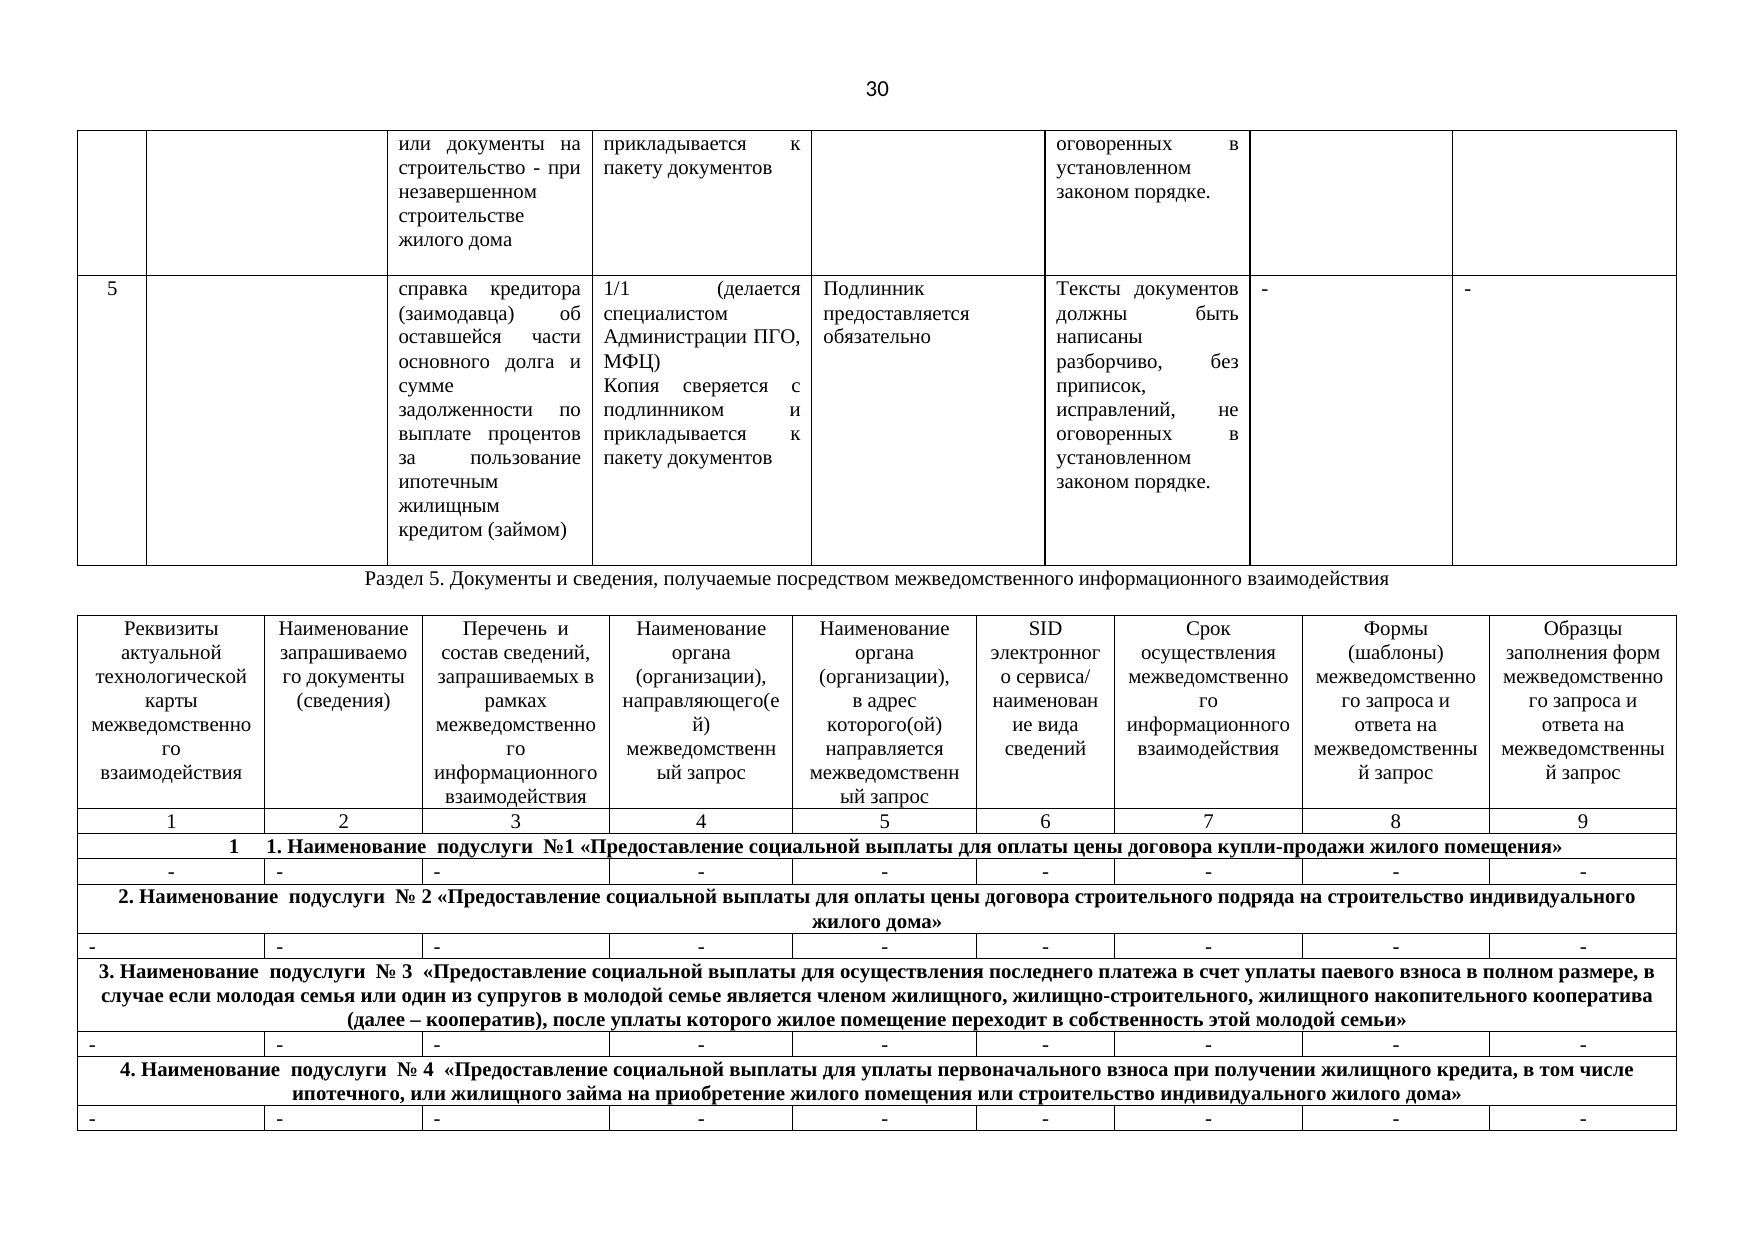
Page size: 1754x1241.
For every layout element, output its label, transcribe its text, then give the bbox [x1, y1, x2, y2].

table_cell - [1490, 934, 1676, 958]
table_cell - [793, 1106, 976, 1130]
table_cell - [265, 934, 422, 958]
table_cell справка кредитора (заимодавца) об оставшейся части основного долга и сумме задолженности по выплате процентов за пользование ипотечным жилищным кредитом (займом) [388, 276, 592, 565]
table_cell - [1490, 1106, 1676, 1130]
table_header Перечень и состав сведений, запрашиваемых в рамках межведомственного информационного взаимодействия [423, 616, 609, 808]
table_cell - [78, 934, 264, 958]
table_cell 4 [610, 809, 792, 833]
table_cell - [423, 1106, 609, 1130]
table_cell - [610, 1032, 792, 1056]
table_cell - [265, 1032, 422, 1056]
table_cell 9 [1490, 809, 1676, 833]
table_cell 1 [78, 809, 264, 833]
table_cell - [793, 859, 976, 883]
table_cell оговоренных в установленном законом порядке. [1046, 131, 1249, 275]
table_cell 2 [265, 809, 422, 833]
table_cell 5 [793, 809, 976, 833]
table_cell - [1453, 276, 1676, 565]
text Раздел 5. Документы и сведения, получаемые посредством межведомственного информационного взаимодействия [89, 566, 1665, 590]
table_cell - [977, 1032, 1114, 1056]
table_cell - [78, 1106, 264, 1130]
table_cell - [1115, 1032, 1302, 1056]
table_cell [78, 131, 146, 275]
table_cell - [1251, 276, 1452, 565]
table_cell - [1115, 859, 1302, 883]
table_cell [147, 131, 387, 275]
table_cell 5 [78, 276, 146, 565]
table_cell - [265, 859, 422, 883]
table_cell - [1303, 934, 1489, 958]
table_cell - [977, 1106, 1114, 1130]
table_header Наименование органа (организации), в адрес которого(ой) направляется межведомственный запрос [793, 616, 976, 808]
table_cell - [423, 934, 609, 958]
table_header Реквизиты актуальной технологической карты межведомственного взаимодействия [78, 616, 264, 808]
table_header Наименование органа (организации), направляющего(ей) межведомственный запрос [610, 616, 792, 808]
table_header SID электронного сервиса/ наименование вида сведений [977, 616, 1114, 808]
table_cell - [610, 1106, 792, 1130]
table_cell 4. Наименование подуслуги № 4 «Предоставление социальной выплаты для уплаты первоначального взноса при получении жилищного кредита, в том числе ипотечного, или жилищного займа на приобретение жилого помещения или строительство индивидуального жилого дома» [78, 1057, 1676, 1105]
table_cell - [610, 859, 792, 883]
table_cell Тексты документов должны быть написаны разборчиво, без приписок, исправлений, не оговоренных в установленном законом порядке. [1046, 276, 1249, 565]
table_cell 8 [1303, 809, 1489, 833]
table_cell или документы на строительство - при незавершенном строительстве жилого дома [388, 131, 592, 275]
table_cell 1. Наименование подуслуги №1 «Предоставление социальной выплаты для оплаты цены договора купли-продажи жилого помещения» [78, 834, 1676, 858]
table_header Срок осуществления межведомственного информационного взаимодействия [1115, 616, 1302, 808]
table_cell - [1303, 1106, 1489, 1130]
table_cell - [610, 934, 792, 958]
table_cell 7 [1115, 809, 1302, 833]
table_cell 2. Наименование подуслуги № 2 «Предоставление социальной выплаты для оплаты цены договора строительного подряда на строительство индивидуального жилого дома» [78, 885, 1676, 933]
table_cell - [793, 1032, 976, 1056]
table_cell - [423, 859, 609, 883]
table_header Образцы заполнения форм межведомственного запроса и ответа на межведомственный запрос [1490, 616, 1676, 808]
table_cell - [1303, 1032, 1489, 1056]
table_cell 6 [977, 809, 1114, 833]
table_cell Подлинник предоставляется обязательно [812, 276, 1044, 565]
table_cell - [423, 1032, 609, 1056]
table_cell - [265, 1106, 422, 1130]
table_header Наименование запрашиваемого документы (сведения) [265, 616, 422, 808]
table_cell - [1490, 859, 1676, 883]
table_cell - [1251, 131, 1452, 275]
table_cell - [977, 859, 1114, 883]
table_cell - [78, 859, 264, 883]
table_cell - [1115, 934, 1302, 958]
table_cell - [1303, 859, 1489, 883]
table_cell [147, 276, 387, 565]
table_cell - [1490, 1032, 1676, 1056]
table_cell 3. Наименование подуслуги № 3 «Предоставление социальной выплаты для осуществления последнего платежа в счет уплаты паевого взноса в полном размере, в случае если молодая семья или один из супругов в молодой семье является членом жилищного, жилищно-строительного, жилищного накопительного кооператива (далее – кооператив), после уплаты которого жилое помещение переходит в собственность этой молодой семьи» [78, 959, 1676, 1031]
table_cell - [1453, 131, 1676, 275]
table_cell - [977, 934, 1114, 958]
table_cell - [793, 934, 976, 958]
table_cell [812, 131, 1044, 275]
table_cell прикладывается к пакету документов [593, 131, 811, 275]
table_cell - [78, 1032, 264, 1056]
table_cell 1/1 (делается специалистом Администрации ПГО, МФЦ) Копия сверяется с подлинником и прикладывается к пакету документов [593, 276, 811, 565]
table_cell - [1115, 1106, 1302, 1130]
table_header Формы (шаблоны) межведомственного запроса и ответа на межведомственный запрос [1303, 616, 1489, 808]
table_cell 3 [423, 809, 609, 833]
